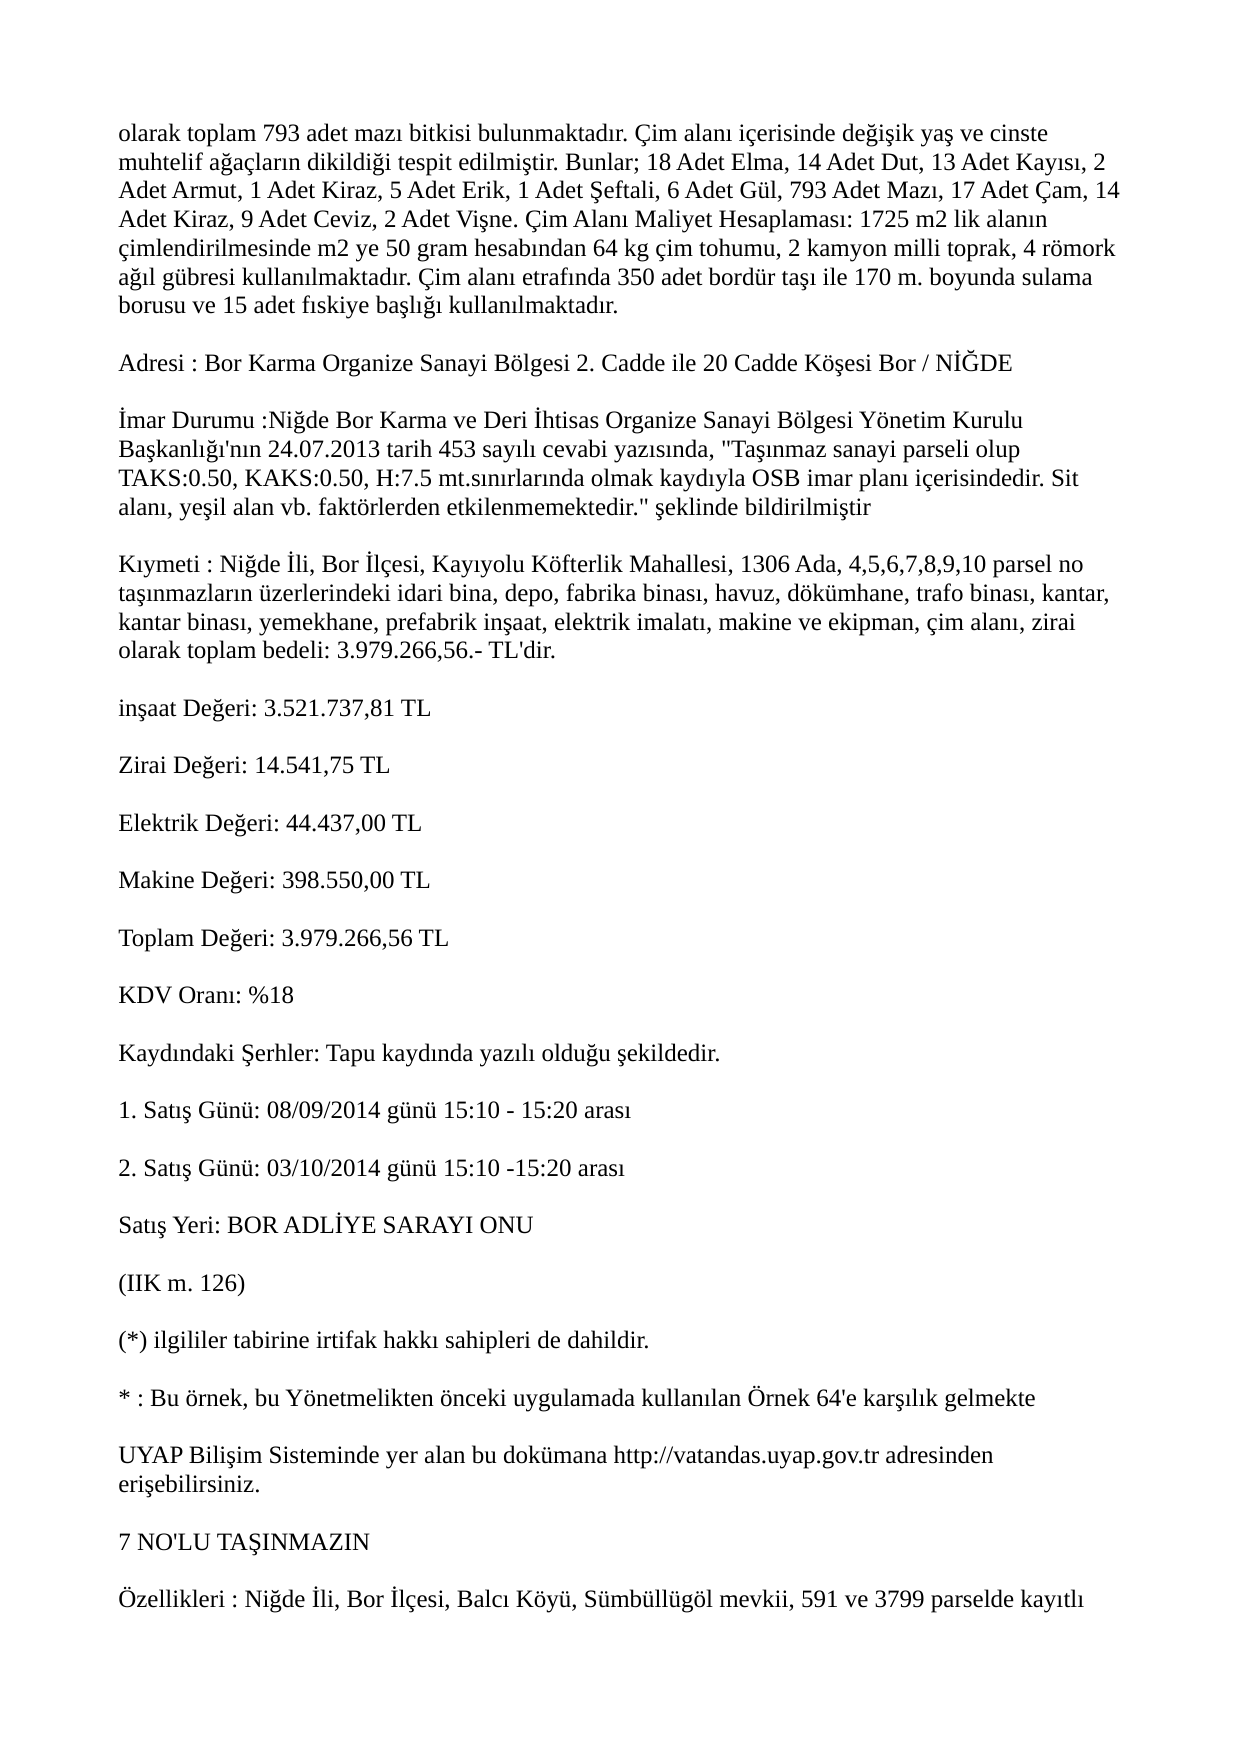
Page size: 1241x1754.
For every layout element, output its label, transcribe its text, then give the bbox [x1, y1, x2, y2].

text UYAP Bilişim Sisteminde yer alan bu dokümana http://vatandas.uyap.gov.tr adresinden erişebilirsiniz. [118, 1441, 1122, 1498]
text Toplam Değeri: 3.979.266,56 TL [118, 923, 1122, 952]
text 7 NO'LU TAŞINMAZIN [118, 1527, 1122, 1556]
text KDV Oranı: %18 [118, 981, 1122, 1009]
text * : Bu örnek, bu Yönetmelikten önceki uygulamada kullanılan Örnek 64'e karşılık gelmekte [118, 1383, 1122, 1412]
text 1. Satış Günü: 08/09/2014 günü 15:10 - 15:20 arası [118, 1096, 1122, 1124]
text inşaat Değeri: 3.521.737,81 TL [118, 693, 1122, 722]
text Satış Yeri: BOR ADLİYE SARAYI ONU [118, 1211, 1122, 1239]
text olarak toplam 793 adet mazı bitkisi bulunmaktadır. Çim alanı içerisinde değişik yaş ve cinste muhtelif ağaçların dikildiği tespit edilmiştir. Bunlar; 18 Adet Elma, 14 Adet Dut, 13 Adet Kayısı, 2 Adet Armut, 1 Adet Kiraz, 5 Adet Erik, 1 Adet Şeftali, 6 Adet Gül, 793 Adet Mazı, 17 Adet Çam, 14 Adet Kiraz, 9 Adet Ceviz, 2 Adet Vişne. Çim Alanı Maliyet Hesaplaması: 1725 m2 lik alanın çimlendirilmesinde m2 ye 50 gram hesabından 64 kg çim tohumu, 2 kamyon milli toprak, 4 römork ağıl gübresi kullanılmaktadır. Çim alanı etrafında 350 adet bordür taşı ile 170 m. boyunda sulama borusu ve 15 adet fıskiye başlığı kullanılmaktadır. [118, 118, 1122, 319]
text (*) ilgililer tabirine irtifak hakkı sahipleri de dahildir. [118, 1326, 1122, 1354]
text 2. Satış Günü: 03/10/2014 günü 15:10 -15:20 arası [118, 1153, 1122, 1182]
text Kıymeti : Niğde İli, Bor İlçesi, Kayıyolu Köfterlik Mahallesi, 1306 Ada, 4,5,6,7,8,9,10 parsel no taşınmazların üzerlerindeki idari bina, depo, fabrika binası, havuz, dökümhane, trafo binası, kantar, kantar binası, yemekhane, prefabrik inşaat, elektrik imalatı, makine ve ekipman, çim alanı, zirai olarak toplam bedeli: 3.979.266,56.- TL'dir. [118, 549, 1122, 664]
text Kaydındaki Şerhler: Tapu kaydında yazılı olduğu şekildedir. [118, 1038, 1122, 1067]
text Makine Değeri: 398.550,00 TL [118, 866, 1122, 894]
text Zirai Değeri: 14.541,75 TL [118, 751, 1122, 779]
text Özellikleri : Niğde İli, Bor İlçesi, Balcı Köyü, Sümbüllügöl mevkii, 591 ve 3799 parselde kayıtlı [118, 1584, 1122, 1613]
text İmar Durumu :Niğde Bor Karma ve Deri İhtisas Organize Sanayi Bölgesi Yönetim Kurulu Başkanlığı'nın 24.07.2013 tarih 453 sayılı cevabi yazısında, "Taşınmaz sanayi parseli olup TAKS:0.50, KAKS:0.50, H:7.5 mt.sınırlarında olmak kaydıyla OSB imar planı içerisindedir. Sit alanı, yeşil alan vb. faktörlerden etkilenmemektedir." şeklinde bildirilmiştir [118, 406, 1122, 521]
text Elektrik Değeri: 44.437,00 TL [118, 808, 1122, 837]
text Adresi : Bor Karma Organize Sanayi Bölgesi 2. Cadde ile 20 Cadde Köşesi Bor / NİĞDE [118, 348, 1122, 377]
text (IIK m. 126) [118, 1268, 1122, 1297]
